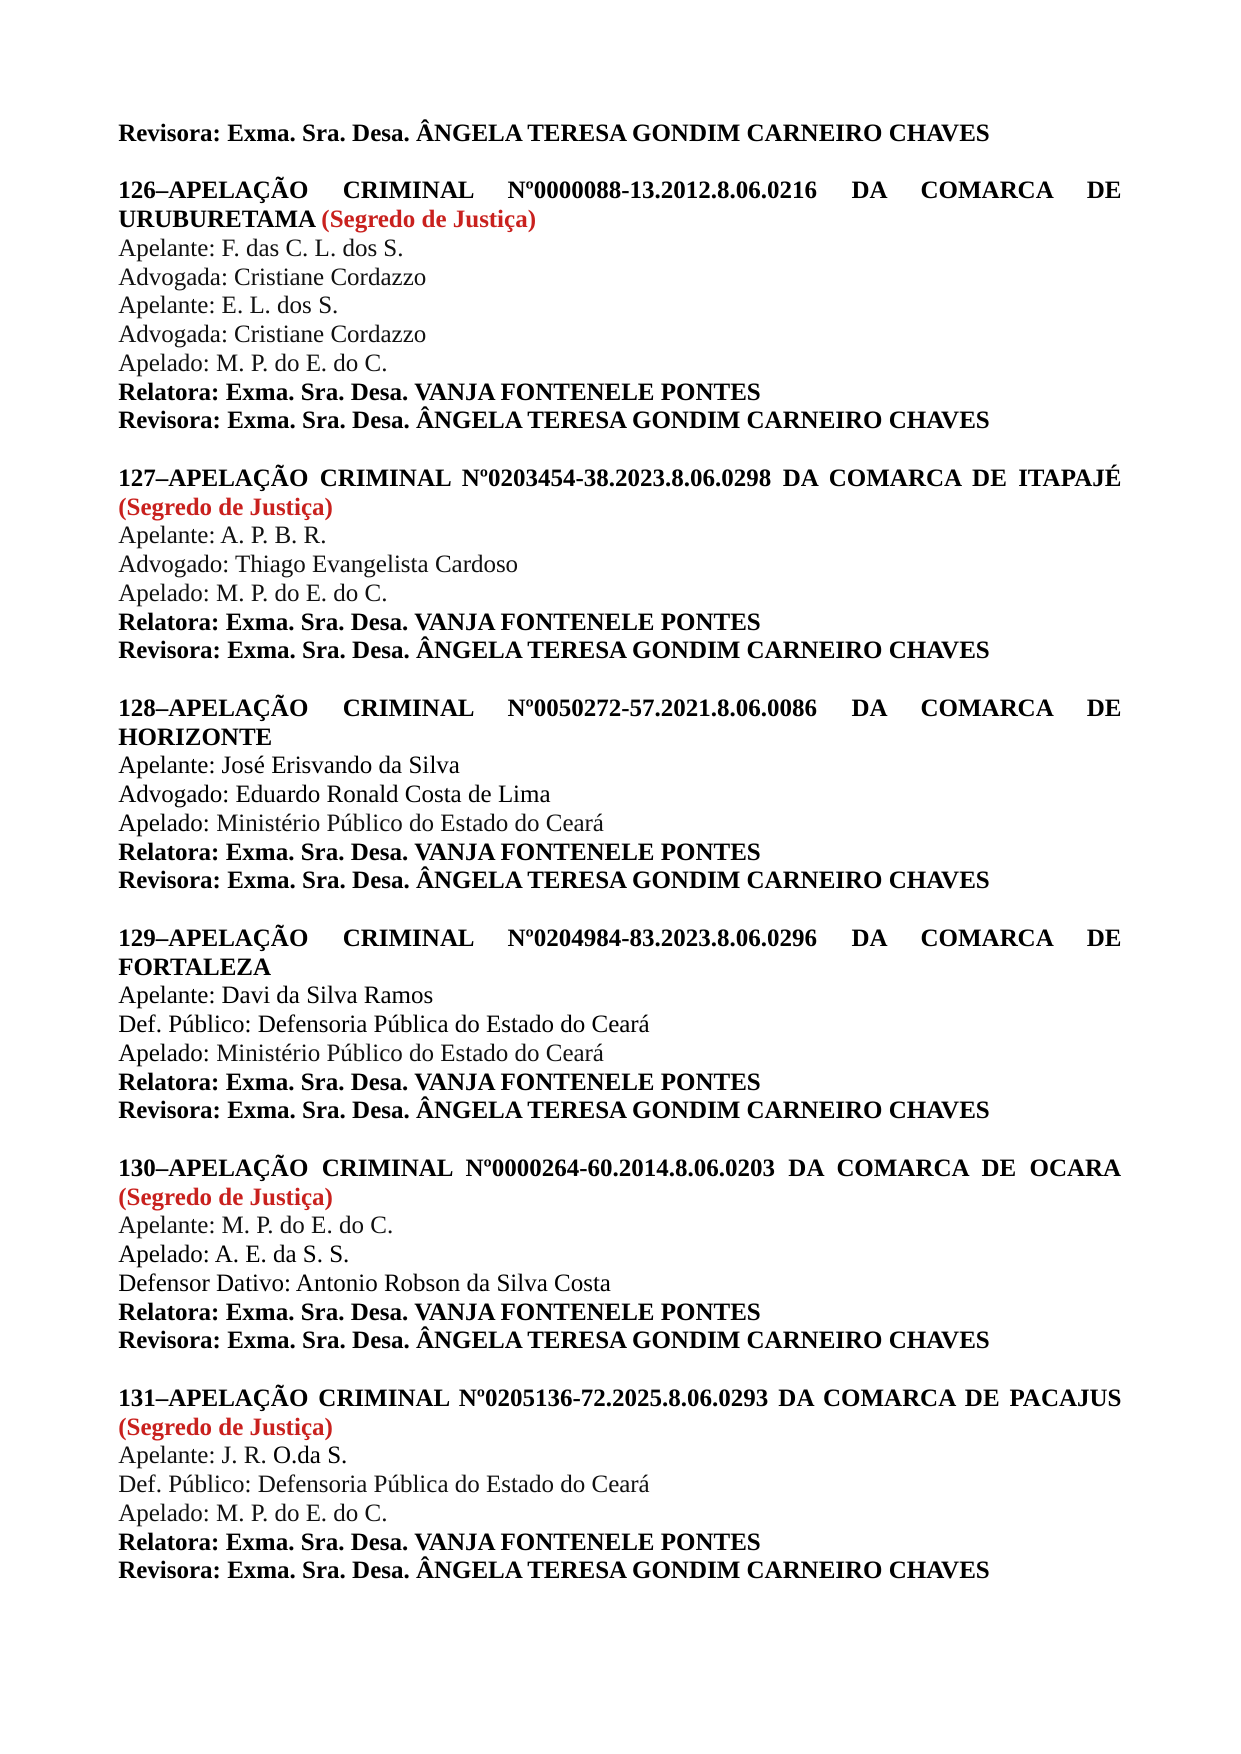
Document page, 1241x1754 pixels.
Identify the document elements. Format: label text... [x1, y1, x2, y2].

text 128–APELAÇÃO CRIMINAL Nº0050272-57.2021.8.06.0086 DA COMARCA DE HORIZONTE [118, 693, 1122, 751]
text Relatora: Exma. Sra. Desa. VANJA FONTENELE PONTES [118, 1067, 1122, 1096]
text Revisora: Exma. Sra. Desa. ÂNGELA TERESA GONDIM CARNEIRO CHAVES [118, 1556, 1122, 1584]
text Advogada: Cristiane Cordazzo [118, 262, 1122, 291]
text Def. Público: Defensoria Pública do Estado do Ceará [118, 1009, 1122, 1038]
text Apelado: M. P. do E. do C. [118, 578, 1122, 607]
text Apelante: J. R. O.da S. [118, 1441, 1122, 1469]
text Apelante: Davi da Silva Ramos [118, 981, 1122, 1009]
text Revisora: Exma. Sra. Desa. ÂNGELA TERESA GONDIM CARNEIRO CHAVES [118, 636, 1122, 664]
text Def. Público: Defensoria Pública do Estado do Ceará [118, 1469, 1122, 1498]
text Advogada: Cristiane Cordazzo [118, 319, 1122, 348]
text Apelante: José Erisvando da Silva [118, 751, 1122, 779]
text Revisora: Exma. Sra. Desa. ÂNGELA TERESA GONDIM CARNEIRO CHAVES [118, 1096, 1122, 1124]
text Apelado: M. P. do E. do C. [118, 348, 1122, 377]
text Apelante: E. L. dos S. [118, 291, 1122, 319]
text Revisora: Exma. Sra. Desa. ÂNGELA TERESA GONDIM CARNEIRO CHAVES [118, 406, 1122, 434]
text Relatora: Exma. Sra. Desa. VANJA FONTENELE PONTES [118, 1297, 1122, 1326]
text Apelante: A. P. B. R. [118, 521, 1122, 549]
text Apelante: F. das C. L. dos S. [118, 233, 1122, 262]
text 131–APELAÇÃO CRIMINAL Nº0205136-72.2025.8.06.0293 DA COMARCA DE PACAJUS (Segredo de Justiça) [118, 1383, 1122, 1441]
text Apelado: Ministério Público do Estado do Ceará [118, 1038, 1122, 1067]
text Relatora: Exma. Sra. Desa. VANJA FONTENELE PONTES [118, 607, 1122, 636]
text Advogado: Thiago Evangelista Cardoso [118, 549, 1122, 578]
text 130–APELAÇÃO CRIMINAL Nº0000264-60.2014.8.06.0203 DA COMARCA DE OCARA (Segredo de Justiça) [118, 1153, 1122, 1211]
text 127–APELAÇÃO CRIMINAL Nº0203454-38.2023.8.06.0298 DA COMARCA DE ITAPAJÉ (Segredo de Justiça) [118, 463, 1122, 521]
text Relatora: Exma. Sra. Desa. VANJA FONTENELE PONTES [118, 1527, 1122, 1556]
text Apelado: A. E. da S. S. [118, 1239, 1122, 1268]
text Relatora: Exma. Sra. Desa. VANJA FONTENELE PONTES [118, 377, 1122, 406]
text 126–APELAÇÃO CRIMINAL Nº0000088-13.2012.8.06.0216 DA COMARCA DE URUBURETAMA (Segredo de Justiça) [118, 176, 1122, 233]
text Apelado: M. P. do E. do C. [118, 1498, 1122, 1527]
text Relatora: Exma. Sra. Desa. VANJA FONTENELE PONTES [118, 837, 1122, 866]
text Apelante: M. P. do E. do C. [118, 1211, 1122, 1239]
text 129–APELAÇÃO CRIMINAL Nº0204984-83.2023.8.06.0296 DA COMARCA DE FORTALEZA [118, 923, 1122, 981]
text Advogado: Eduardo Ronald Costa de Lima [118, 779, 1122, 808]
text Defensor Dativo: Antonio Robson da Silva Costa [118, 1268, 1122, 1297]
text Revisora: Exma. Sra. Desa. ÂNGELA TERESA GONDIM CARNEIRO CHAVES [118, 1326, 1122, 1354]
text Revisora: Exma. Sra. Desa. ÂNGELA TERESA GONDIM CARNEIRO CHAVES [118, 866, 1122, 894]
text Revisora: Exma. Sra. Desa. ÂNGELA TERESA GONDIM CARNEIRO CHAVES [118, 118, 1122, 147]
text Apelado: Ministério Público do Estado do Ceará [118, 808, 1122, 837]
